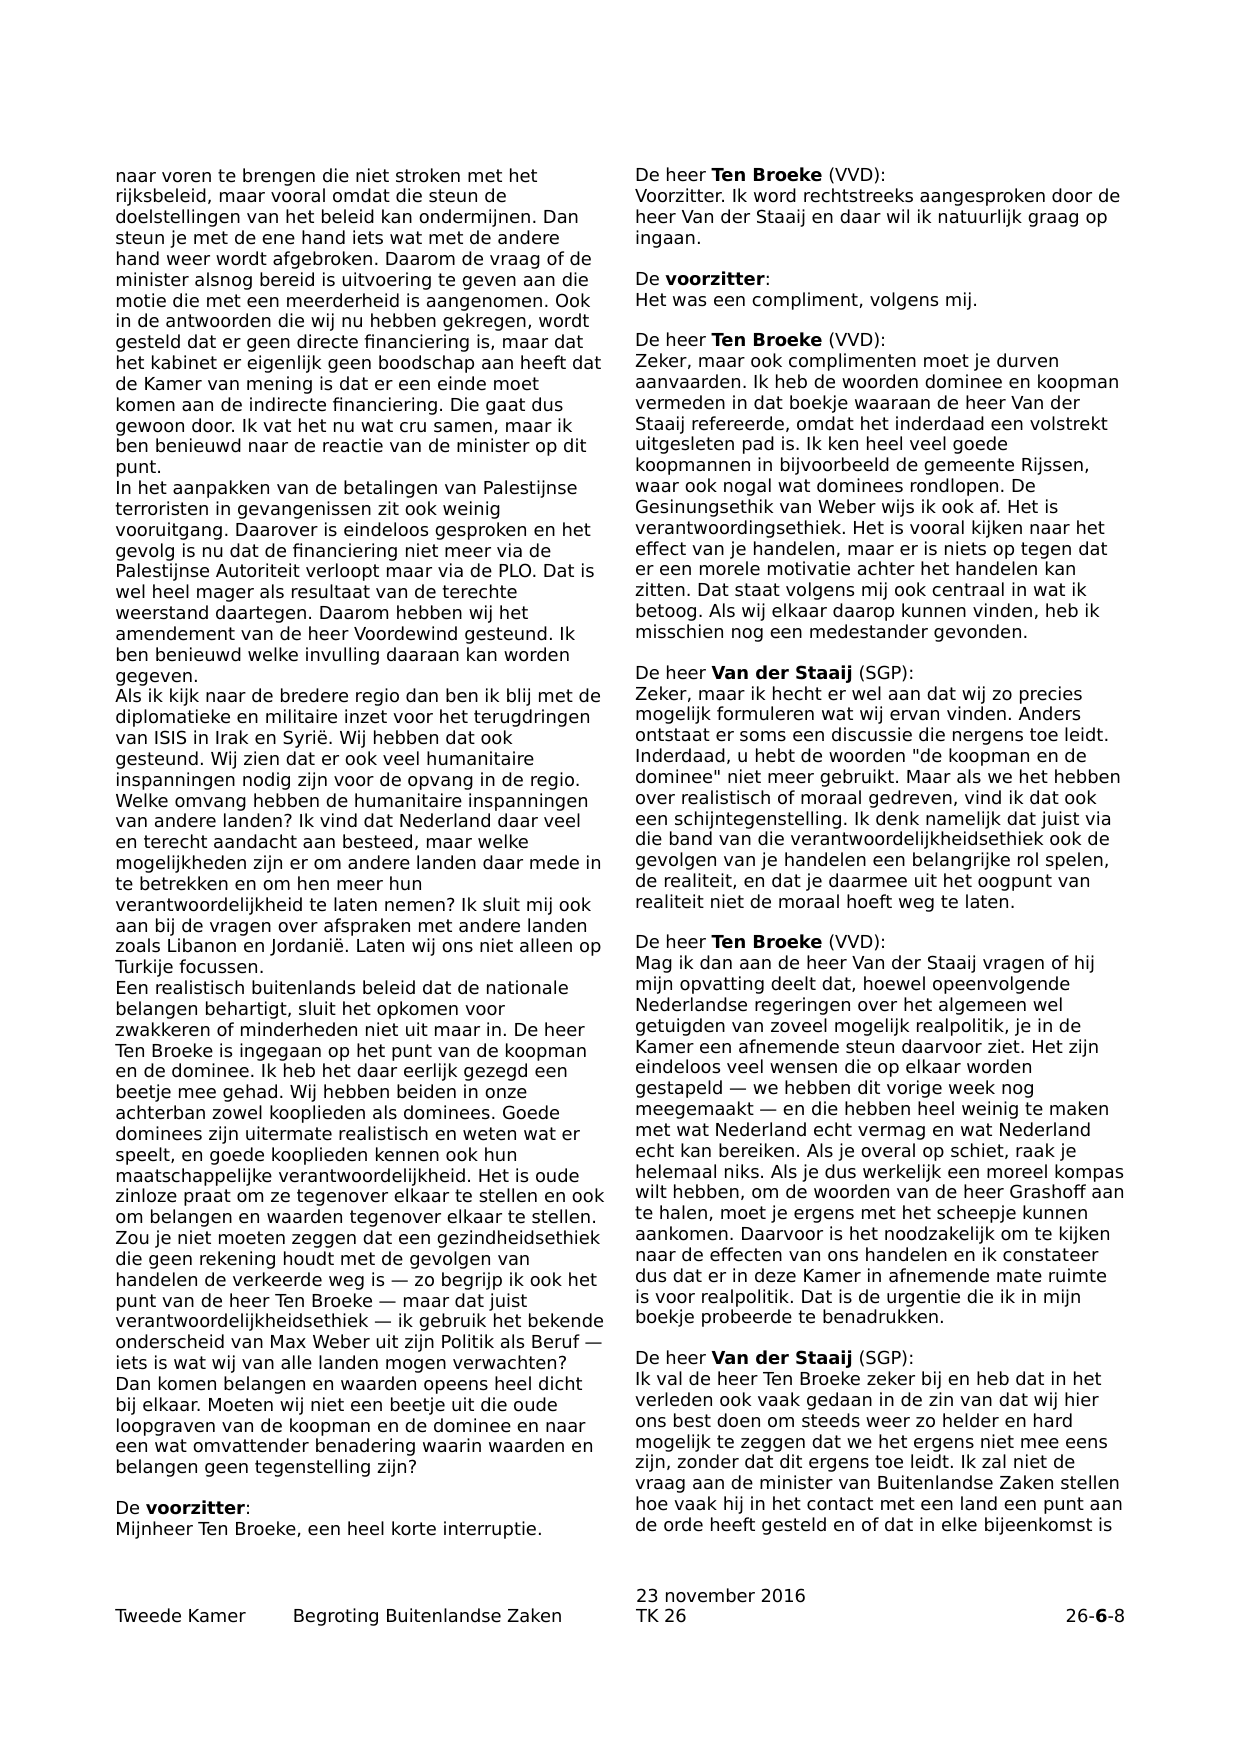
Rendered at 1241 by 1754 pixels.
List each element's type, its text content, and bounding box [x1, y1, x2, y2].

text De voorzitter: [635, 268, 1125, 289]
text Zeker, maar ook complimenten moet je durven aanvaarden. Ik heb de woorden dominee en koopman vermeden in dat boekje waaraan de heer Van der Staaij refereerde, omdat het inderdaad een volstrekt uitgesleten pad is. Ik ken heel veel goede koopmannen in bijvoorbeeld de gemeente Rijssen, waar ook nogal wat dominees rondlopen. De Gesinungsethik van Weber wijs ik ook af. Het is verantwoordingsethiek. Het is vooral kijken naar het effect van je handelen, maar er is niets op tegen dat er een morele motivatie achter het handelen kan zitten. Dat staat volgens mij ook centraal in wat ik betoog. Als wij elkaar daarop kunnen vinden, heb ik misschien nog een medestander gevonden. [635, 351, 1125, 642]
text Voorzitter. Ik word rechtstreeks aangesproken door de heer Van der Staaij en daar wil ik natuurlijk graag op ingaan. [635, 186, 1125, 248]
text naar voren te brengen die niet stroken met het rijksbeleid, maar vooral omdat die steun de doelstellingen van het beleid kan ondermijnen. Dan steun je met de ene hand iets wat met de andere hand weer wordt afgebroken. Daarom de vraag of de minister alsnog bereid is uitvoering te geven aan die motie die met een meerderheid is aangenomen. Ook in de antwoorden die wij nu hebben gekregen, wordt gesteld dat er geen directe financiering is, maar dat het kabinet er eigenlijk geen boodschap aan heeft dat de Kamer van mening is dat er een einde moet komen aan de indirecte financiering. Die gaat dus gewoon door. Ik vat het nu wat cru samen, maar ik ben benieuwd naar de reactie van de minister op dit punt. [115, 165, 605, 478]
text De heer Ten Broeke (VVD): [635, 932, 1125, 953]
text Ik val de heer Ten Broeke zeker bij en heb dat in het verleden ook vaak gedaan in de zin van dat wij hier ons best doen om steeds weer zo helder en hard mogelijk te zeggen dat we het ergens niet mee eens zijn, zonder dat dit ergens toe leidt. Ik zal niet de vraag aan de minister van Buitenlandse Zaken stellen hoe vaak hij in het contact met een land een punt aan de orde heeft gesteld en of dat in elke bijeenkomst is [635, 1369, 1125, 1536]
text Mijnheer Ten Broeke, een heel korte interruptie. [115, 1518, 605, 1539]
text Het was een compliment, volgens mij. [635, 289, 1125, 310]
text Mag ik dan aan de heer Van der Staaij vragen of hij mijn opvatting deelt dat, hoewel opeenvolgende Nederlandse regeringen over het algemeen wel getuigden van zoveel mogelijk realpolitik, je in de Kamer een afnemende steun daarvoor ziet. Het zijn eindeloos veel wensen die op elkaar worden gestapeld — we hebben dit vorige week nog meegemaakt — en die hebben heel weinig te maken met wat Nederland echt vermag en wat Nederland echt kan bereiken. Als je overal op schiet, raak je helemaal niks. Als je dus werkelijk een moreel kompas wilt hebben, om de woorden van de heer Grashoff aan te halen, moet je ergens met het scheepje kunnen aankomen. Daarvoor is het noodzakelijk om te kijken naar de effecten van ons handelen en ik constateer dus dat er in deze Kamer in afnemende mate ruimte is voor realpolitik. Dat is de urgentie die ik in mijn boekje probeerde te benadrukken. [635, 953, 1125, 1328]
text De heer Ten Broeke (VVD): [635, 165, 1125, 186]
text In het aanpakken van de betalingen van Palestijnse terroristen in gevangenissen zit ook weinig vooruitgang. Daarover is eindeloos gesproken en het gevolg is nu dat de financiering niet meer via de Palestijnse Autoriteit verloopt maar via de PLO. Dat is wel heel mager als resultaat van de terechte weerstand daartegen. Daarom hebben wij het amendement van de heer Voordewind gesteund. Ik ben benieuwd welke invulling daaraan kan worden gegeven. [115, 478, 605, 686]
text De heer Van der Staaij (SGP): [635, 1348, 1125, 1369]
text Een realistisch buitenlands beleid dat de nationale belangen behartigt, sluit het opkomen voor zwakkeren of minderheden niet uit maar in. De heer Ten Broeke is ingegaan op het punt van de koopman en de dominee. Ik heb het daar eerlijk gezegd een beetje mee gehad. Wij hebben beiden in onze achterban zowel kooplieden als dominees. Goede dominees zijn uitermate realistisch en weten wat er speelt, en goede kooplieden kennen ook hun maatschappelijke verantwoordelijkheid. Het is oude zinloze praat om ze tegenover elkaar te stellen en ook om belangen en waarden tegenover elkaar te stellen. Zou je niet moeten zeggen dat een gezindheidsethiek die geen rekening houdt met de gevolgen van handelen de verkeerde weg is — zo begrijp ik ook het punt van de heer Ten Broeke — maar dat juist verantwoordelijkheidsethiek — ik gebruik het bekende onderscheid van Max Weber uit zijn Politik als Beruf — iets is wat wij van alle landen mogen verwachten? Dan komen belangen en waarden opeens heel dicht bij elkaar. Moeten wij niet een beetje uit die oude loopgraven van de koopman en de dominee en naar een wat omvattender benadering waarin waarden en belangen geen tegenstelling zijn? [115, 978, 605, 1478]
text De heer Van der Staaij (SGP): [635, 662, 1125, 683]
text Als ik kijk naar de bredere regio dan ben ik blij met de diplomatieke en militaire inzet voor het terugdringen van ISIS in Irak en Syrië. Wij hebben dat ook gesteund. Wij zien dat er ook veel humanitaire inspanningen nodig zijn voor de opvang in de regio. Welke omvang hebben de humanitaire inspanningen van andere landen? Ik vind dat Nederland daar veel en terecht aandacht aan besteed, maar welke mogelijkheden zijn er om andere landen daar mede in te betrekken en om hen meer hun verantwoordelijkheid te laten nemen? Ik sluit mij ook aan bij de vragen over afspraken met andere landen zoals Libanon en Jordanië. Laten wij ons niet alleen op Turkije focussen. [115, 686, 605, 978]
text De heer Ten Broeke (VVD): [635, 330, 1125, 351]
text Zeker, maar ik hecht er wel aan dat wij zo precies mogelijk formuleren wat wij ervan vinden. Anders ontstaat er soms een discussie die nergens toe leidt. Inderdaad, u hebt de woorden "de koopman en de dominee" niet meer gebruikt. Maar als we het hebben over realistisch of moraal gedreven, vind ik dat ook een schijntegenstelling. Ik denk namelijk dat juist via die band van die verantwoordelijkheidsethiek ook de gevolgen van je handelen een belangrijke rol spelen, de realiteit, en dat je daarmee uit het oogpunt van realiteit niet de moraal hoeft weg te laten. [635, 683, 1125, 912]
text De voorzitter: [115, 1498, 605, 1518]
